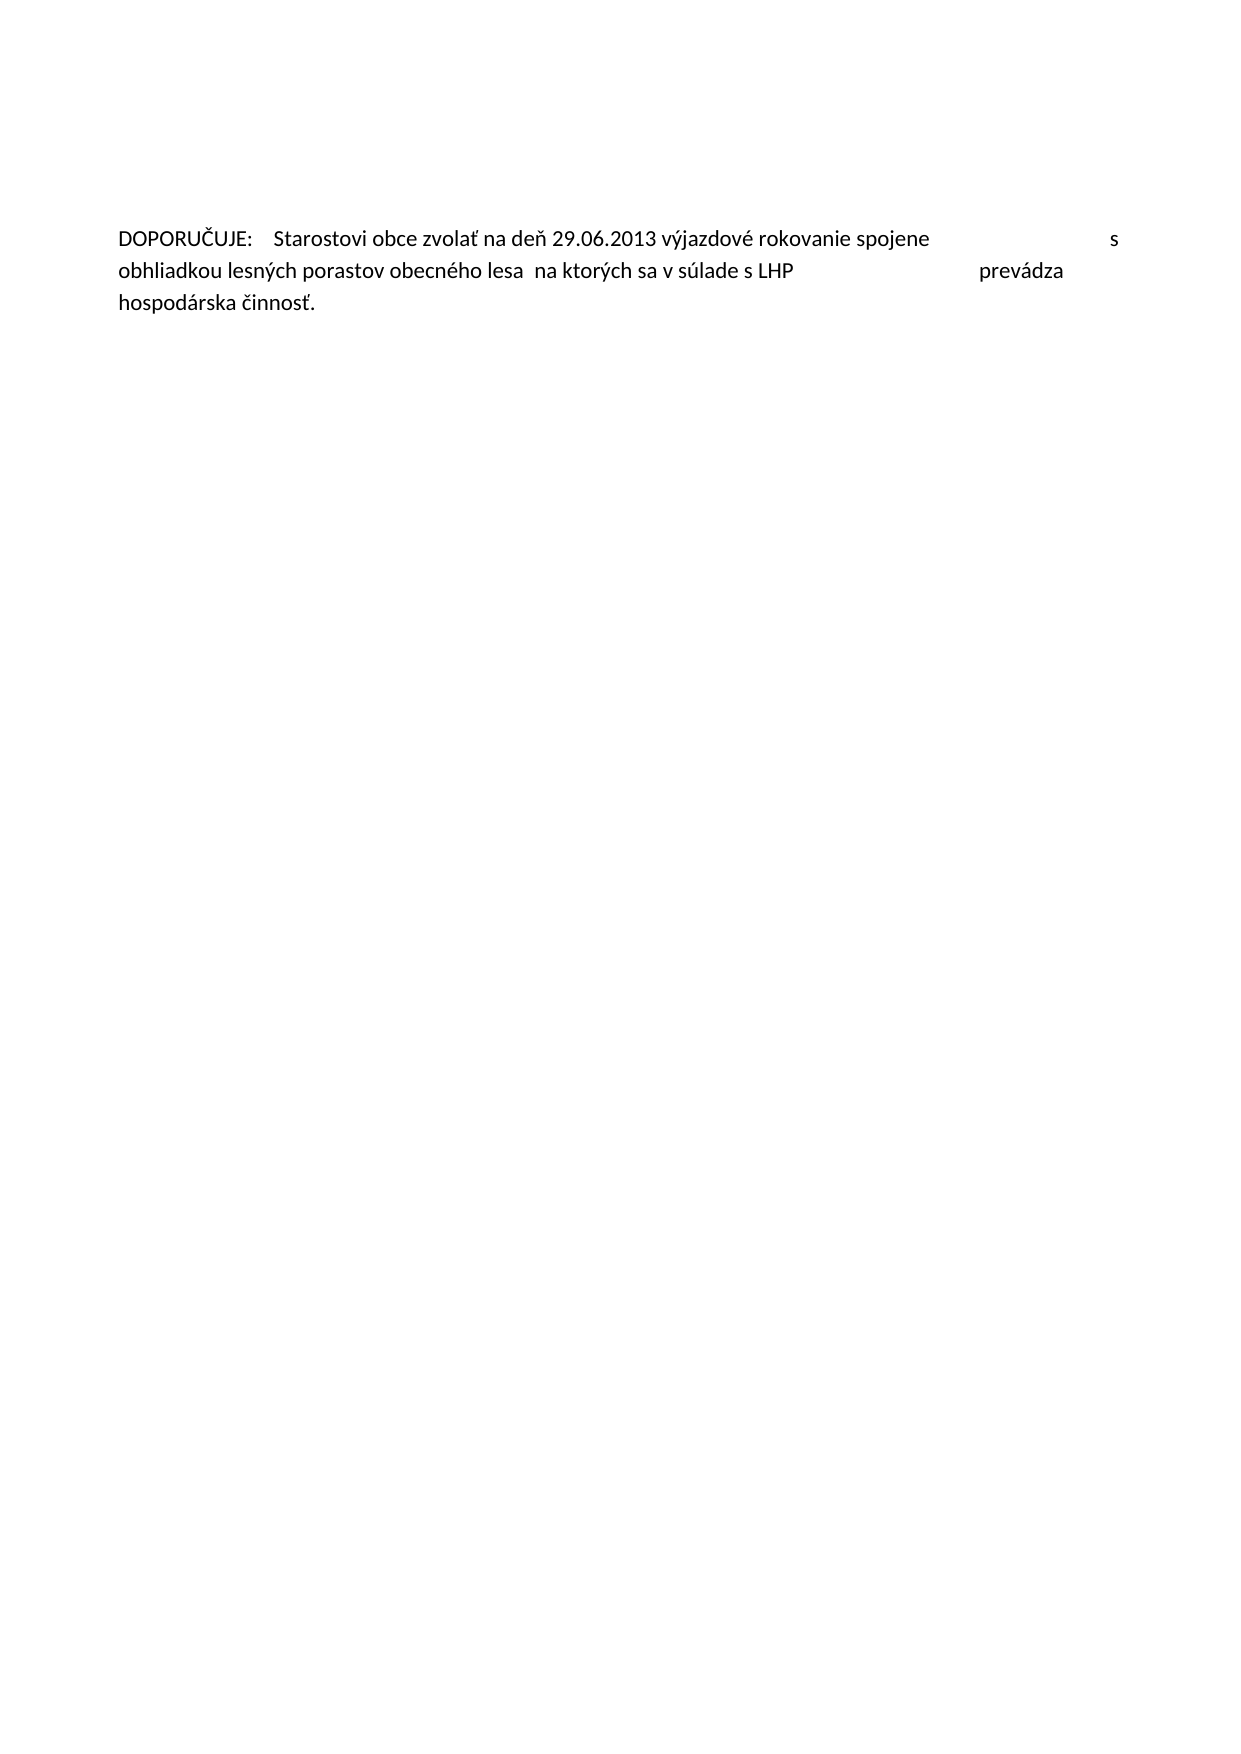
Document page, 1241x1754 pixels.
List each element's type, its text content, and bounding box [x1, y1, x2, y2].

text DOPORUČUJE: Starostovi obce zvolať na deň 29.06.2013 výjazdové rokovanie spojene s obhliadkou lesných porastov obecného lesa na ktorých sa v súlade s LHP prevádza hospodárska činnosť. [118, 224, 1122, 317]
